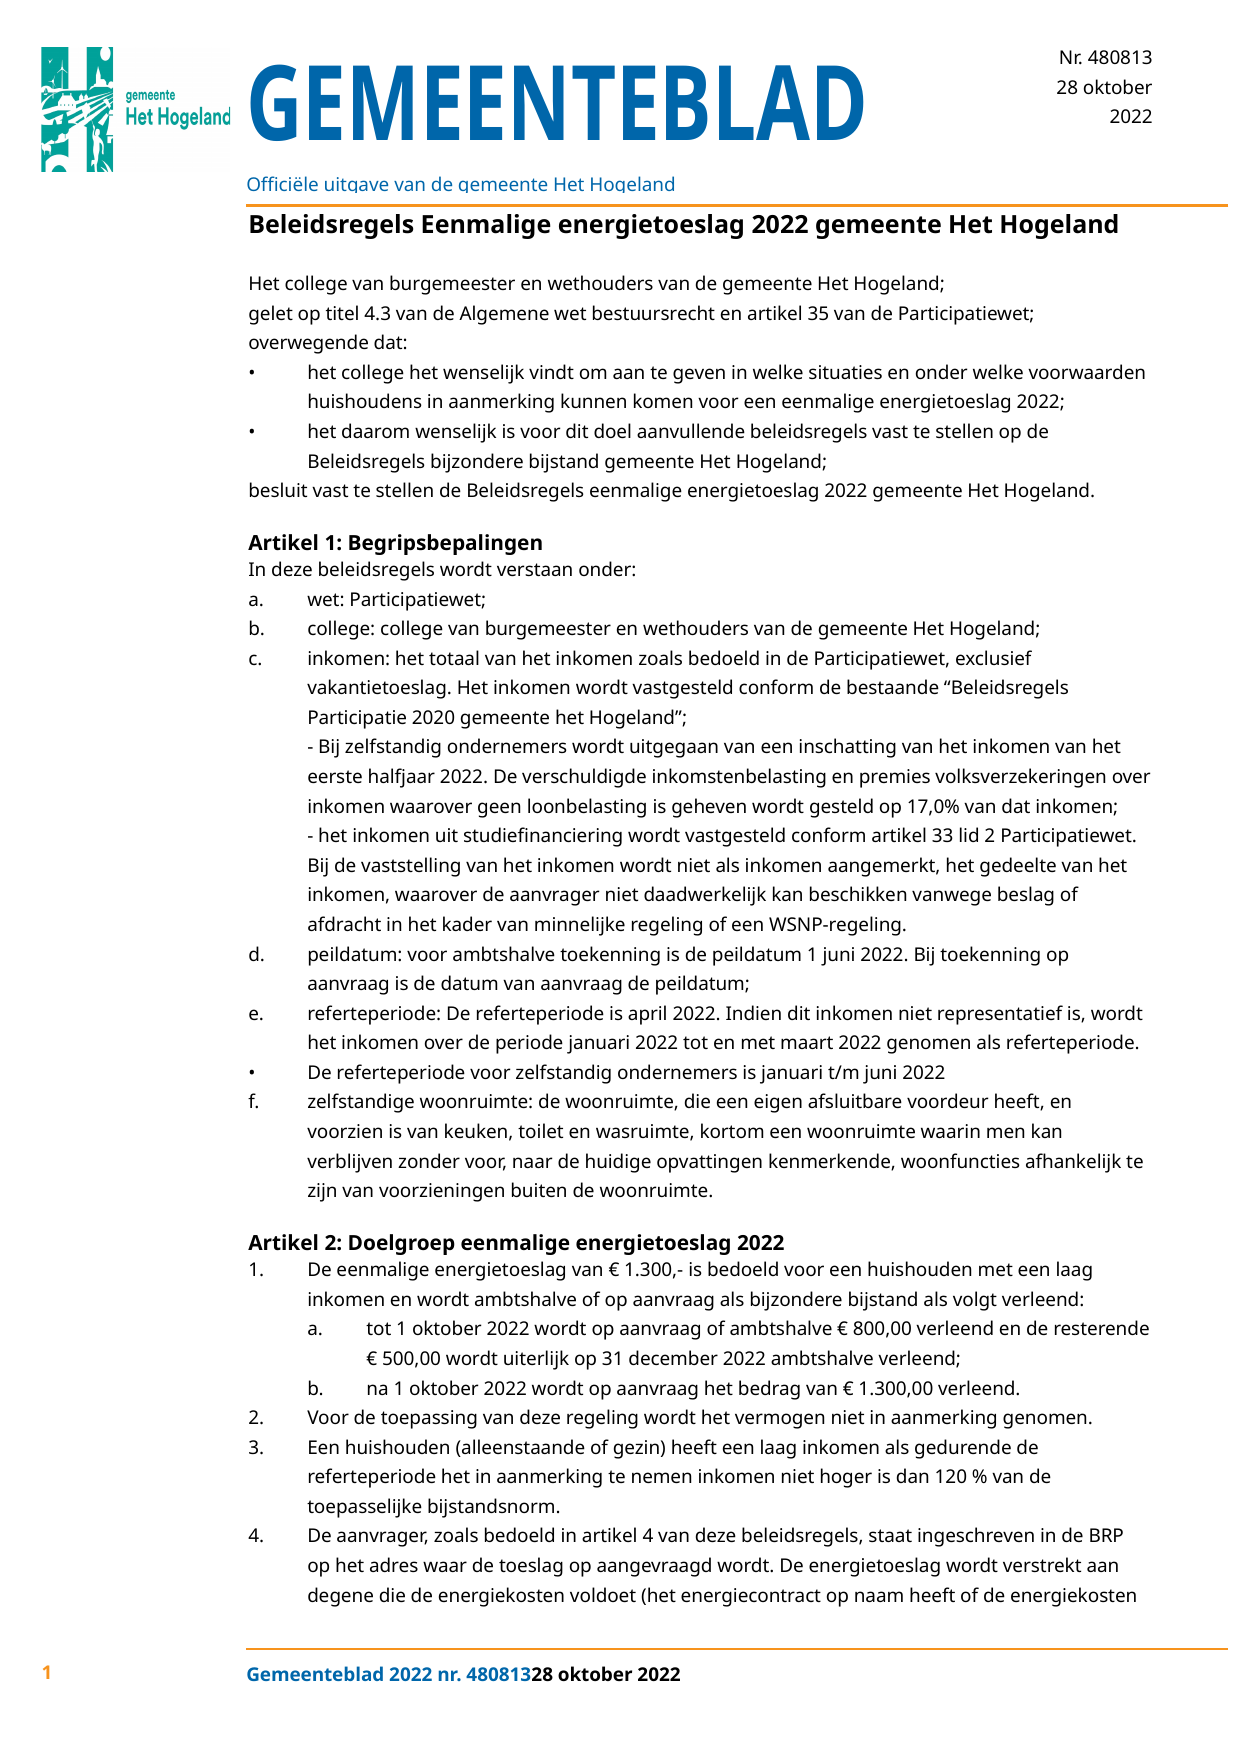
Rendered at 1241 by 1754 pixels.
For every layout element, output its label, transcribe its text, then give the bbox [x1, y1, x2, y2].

text Het college van burgemeester en wethouders van de gemeente Het Hogeland; [248, 270, 1152, 296]
list het college het wenselijk vindt om aan te geven in welke situaties en onder welke voorwaarden huishoudens in aanmerking kunnen komen voor een eenmalige energietoeslag 2022; [248, 359, 1152, 414]
text Artikel 2: Doelgroep eenmalige energietoeslag 2022 [248, 1228, 1152, 1256]
list inkomen: het totaal van het inkomen zoals bedoeld in de Participatiewet, exclusief vakantietoeslag. Het inkomen wordt vastgesteld conform de bestaande “Beleidsregels Participatie 2020 gemeente het Hogeland”; [248, 645, 1152, 730]
text overwegende dat: [248, 329, 1152, 355]
list zelfstandige woonruimte: de woonruimte, die een eigen afsluitbare voordeur heeft, en voorzien is van keuken, toilet en wasruimte, kortom een woonruimte waarin men kan verblijven zonder voor, naar de huidige opvattingen kenmerkende, woonfuncties afhankelijk te zijn van voorzieningen buiten de woonruimte. [248, 1089, 1152, 1203]
text Artikel 1: Begripsbepalingen [248, 528, 1152, 556]
list wet: Participatiewet; [248, 586, 1152, 612]
list referteperiode: De referteperiode is april 2022. Indien dit inkomen niet representatief is, wordt het inkomen over de periode januari 2022 tot en met maart 2022 genomen als referteperiode. [248, 1000, 1152, 1055]
list Een huishouden (alleenstaande of gezin) heeft een laag inkomen als gedurende de referteperiode het in aanmerking te nemen inkomen niet hoger is dan 120 % van de toepasselijke bijstandsnorm. [248, 1434, 1152, 1519]
list De eenmalige energietoeslag van € 1.300,- is bedoeld voor een huishouden met een laag inkomen en wordt ambtshalve of op aanvraag als bijzondere bijstand als volgt verleend: [248, 1256, 1152, 1312]
list tot 1 oktober 2022 wordt op aanvraag of ambtshalve € 800,00 verleend en de resterende € 500,00 wordt uiterlijk op 31 december 2022 ambtshalve verleend; [307, 1316, 1152, 1371]
text In deze beleidsregels wordt verstaan onder: [248, 556, 1152, 582]
list het daarom wenselijk is voor dit doel aanvullende beleidsregels vast te stellen op de Beleidsregels bijzondere bijstand gemeente Het Hogeland; [248, 418, 1152, 473]
list na 1 oktober 2022 wordt op aanvraag het bedrag van € 1.300,00 verleend. [307, 1375, 1152, 1400]
list peildatum: voor ambtshalve toekenning is de peildatum 1 juni 2022. Bij toekenning op aanvraag is de datum van aanvraag de peildatum; [248, 941, 1152, 996]
list De referteperiode voor zelfstandig ondernemers is januari t/m juni 2022 [248, 1059, 1152, 1085]
list - het inkomen uit studiefinanciering wordt vastgesteld conform artikel 33 lid 2 Participatiewet. Bij de vaststelling van het inkomen wordt niet als inkomen aangemerkt, het gedeelte van het inkomen, waarover de aanvrager niet daadwerkelijk kan beschikken vanwege beslag of afdracht in het kader van minnelijke regeling of een WSNP-regeling. [248, 822, 1152, 937]
list Voor de toepassing van deze regeling wordt het vermogen niet in aanmerking genomen. [248, 1404, 1152, 1430]
list college: college van burgemeester en wethouders van de gemeente Het Hogeland; [248, 615, 1152, 641]
list - Bij zelfstandig ondernemers wordt uitgegaan van een inschatting van het inkomen van het eerste halfjaar 2022. De verschuldigde inkomstenbelasting en premies volksverzekeringen over inkomen waarover geen loonbelasting is geheven wordt gesteld op 17,0% van dat inkomen; [248, 734, 1152, 819]
text gelet op titel 4.3 van de Algemene wet bestuursrecht en artikel 35 van de Participatiewet; [248, 300, 1152, 326]
picture [41, 47, 231, 172]
list De aanvrager, zoals bedoeld in artikel 4 van deze beleidsregels, staat ingeschreven in de BRP op het adres waar de toeslag op aangevraagd wordt. De energietoeslag wordt verstrekt aan degene die de energiekosten voldoet (het energiecontract op naam heeft of de energiekosten [248, 1523, 1152, 1607]
text besluit vast te stellen de Beleidsregels eenmalige energietoeslag 2022 gemeente Het Hogeland. [248, 477, 1152, 503]
text Beleidsregels Eenmalige energietoeslag 2022 gemeente Het Hogeland [248, 207, 1152, 241]
